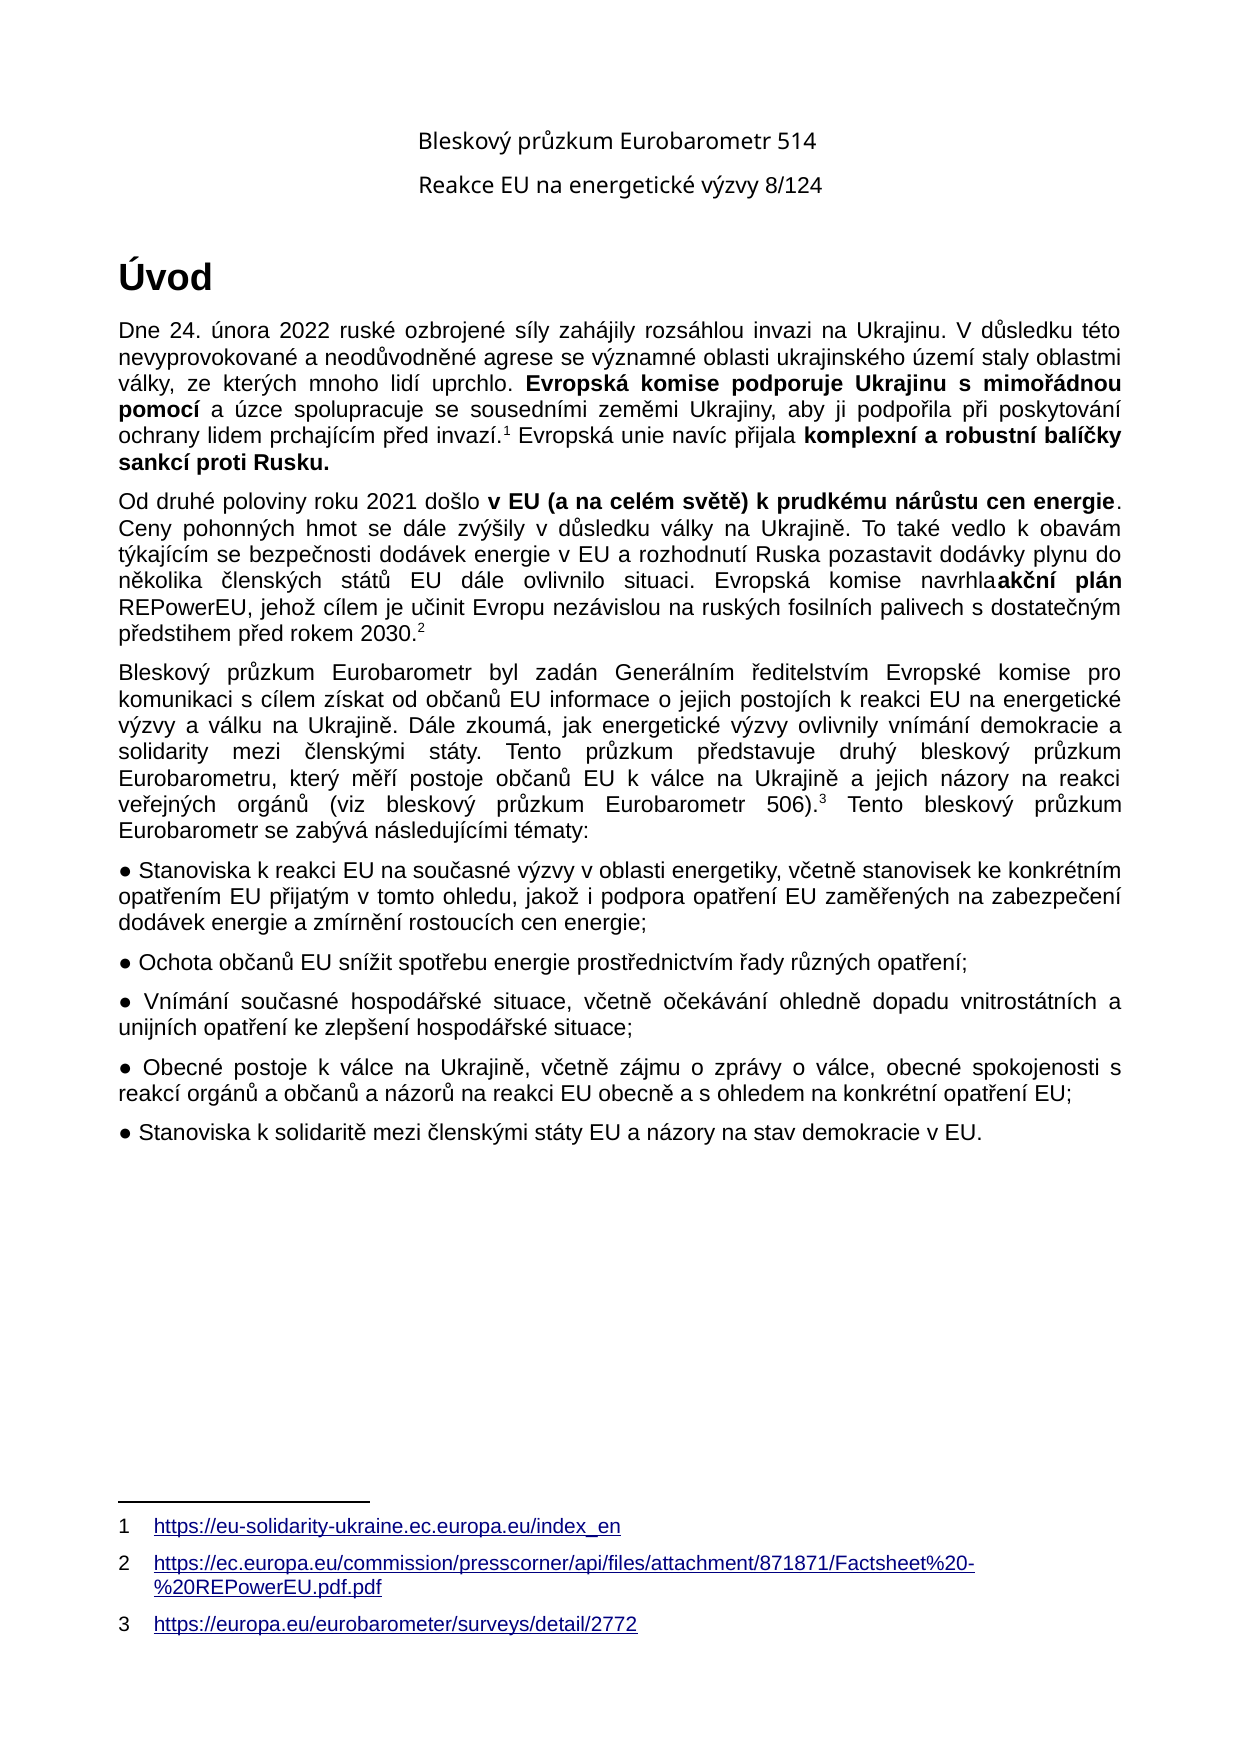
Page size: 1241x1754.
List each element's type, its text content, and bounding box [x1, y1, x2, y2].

text https://ec.europa.eu/commission/presscorner/api/files/attachment/871871/Factsheet%20-%20REPowerEU.pdf.pdf [118, 1551, 1122, 1599]
subtitle Úvod [118, 254, 1122, 298]
text Bleskový průzkum Eurobarometr byl zadán Generálním ředitelstvím Evropské komise pro komunikaci s cílem získat od občanů EU informace o jejich postojích k reakci EU na energetické výzvy a válku na Ukrajině. Dále zkoumá, jak energetické výzvy ovlivnily vnímání demokracie a solidarity mezi členskými státy. Tento průzkum představuje druhý bleskový průzkum Eurobarometru, který měří postoje občanů EU k válce na Ukrajině a jejich názory na reakci veřejných orgánů (viz bleskový průzkum Eurobarometr 506). Tento bleskový průzkum Eurobarometr se zabývá následujícími tématy: [118, 659, 1122, 844]
text ● Stanoviska k reakci EU na současné výzvy v oblasti energetiky, včetně stanovisek ke konkrétním opatřením EU přijatým v tomto ohledu, jakož i podpora opatření EU zaměřených na zabezpečení dodávek energie a zmírnění rostoucích cen energie; [118, 857, 1122, 936]
text Od druhé poloviny roku 2021 došlo v EU (a na celém světě) k prudkému nárůstu cen energie. Ceny pohonných hmot se dále zvýšily v důsledku války na Ukrajině. To také vedlo k obavám týkajícím se bezpečnosti dodávek energie v EU a rozhodnutí Ruska pozastavit dodávky plynu do několika členských států EU dále ovlivnilo situaci. Evropská komise navrhlaakční plán REPowerEU, jehož cílem je učinit Evropu nezávislou na ruských fosilních palivech s dostatečným předstihem před rokem 2030. [118, 488, 1122, 646]
text https://europa.eu/eurobarometer/surveys/detail/2772 [118, 1612, 1122, 1636]
text ● Obecné postoje k válce na Ukrajině, včetně zájmu o zprávy o válce, obecné spokojenosti s reakcí orgánů a občanů a názorů na reakci EU obecně a s ohledem na konkrétní opatření EU; [118, 1053, 1122, 1106]
text ● Ochota občanů EU snížit spotřebu energie prostřednictvím řady různých opatření; [118, 948, 1122, 975]
text Dne 24. února 2022 ruské ozbrojené síly zahájily rozsáhlou invazi na Ukrajinu. V důsledku této nevyprovokované a neodůvodněné agrese se významné oblasti ukrajinského území staly oblastmi války, ze kterých mnoho lidí uprchlo. Evropská komise podporuje Ukrajinu s mimořádnou pomocí a úzce spolupracuje se sousedními zeměmi Ukrajiny, aby ji podpořila při poskytování ochrany lidem prchajícím před invazí. Evropská unie navíc přijala komplexní a robustní balíčky sankcí proti Rusku. [118, 317, 1122, 475]
text https://eu-solidarity-ukraine.ec.europa.eu/index_en [118, 1514, 1122, 1538]
text ● Vnímání současné hospodářské situace, včetně očekávání ohledně dopadu vnitrostátních a unijních opatření ke zlepšení hospodářské situace; [118, 988, 1122, 1041]
text ● Stanoviska k solidaritě mezi členskými státy EU a názory na stav demokracie v EU. [118, 1119, 1122, 1145]
